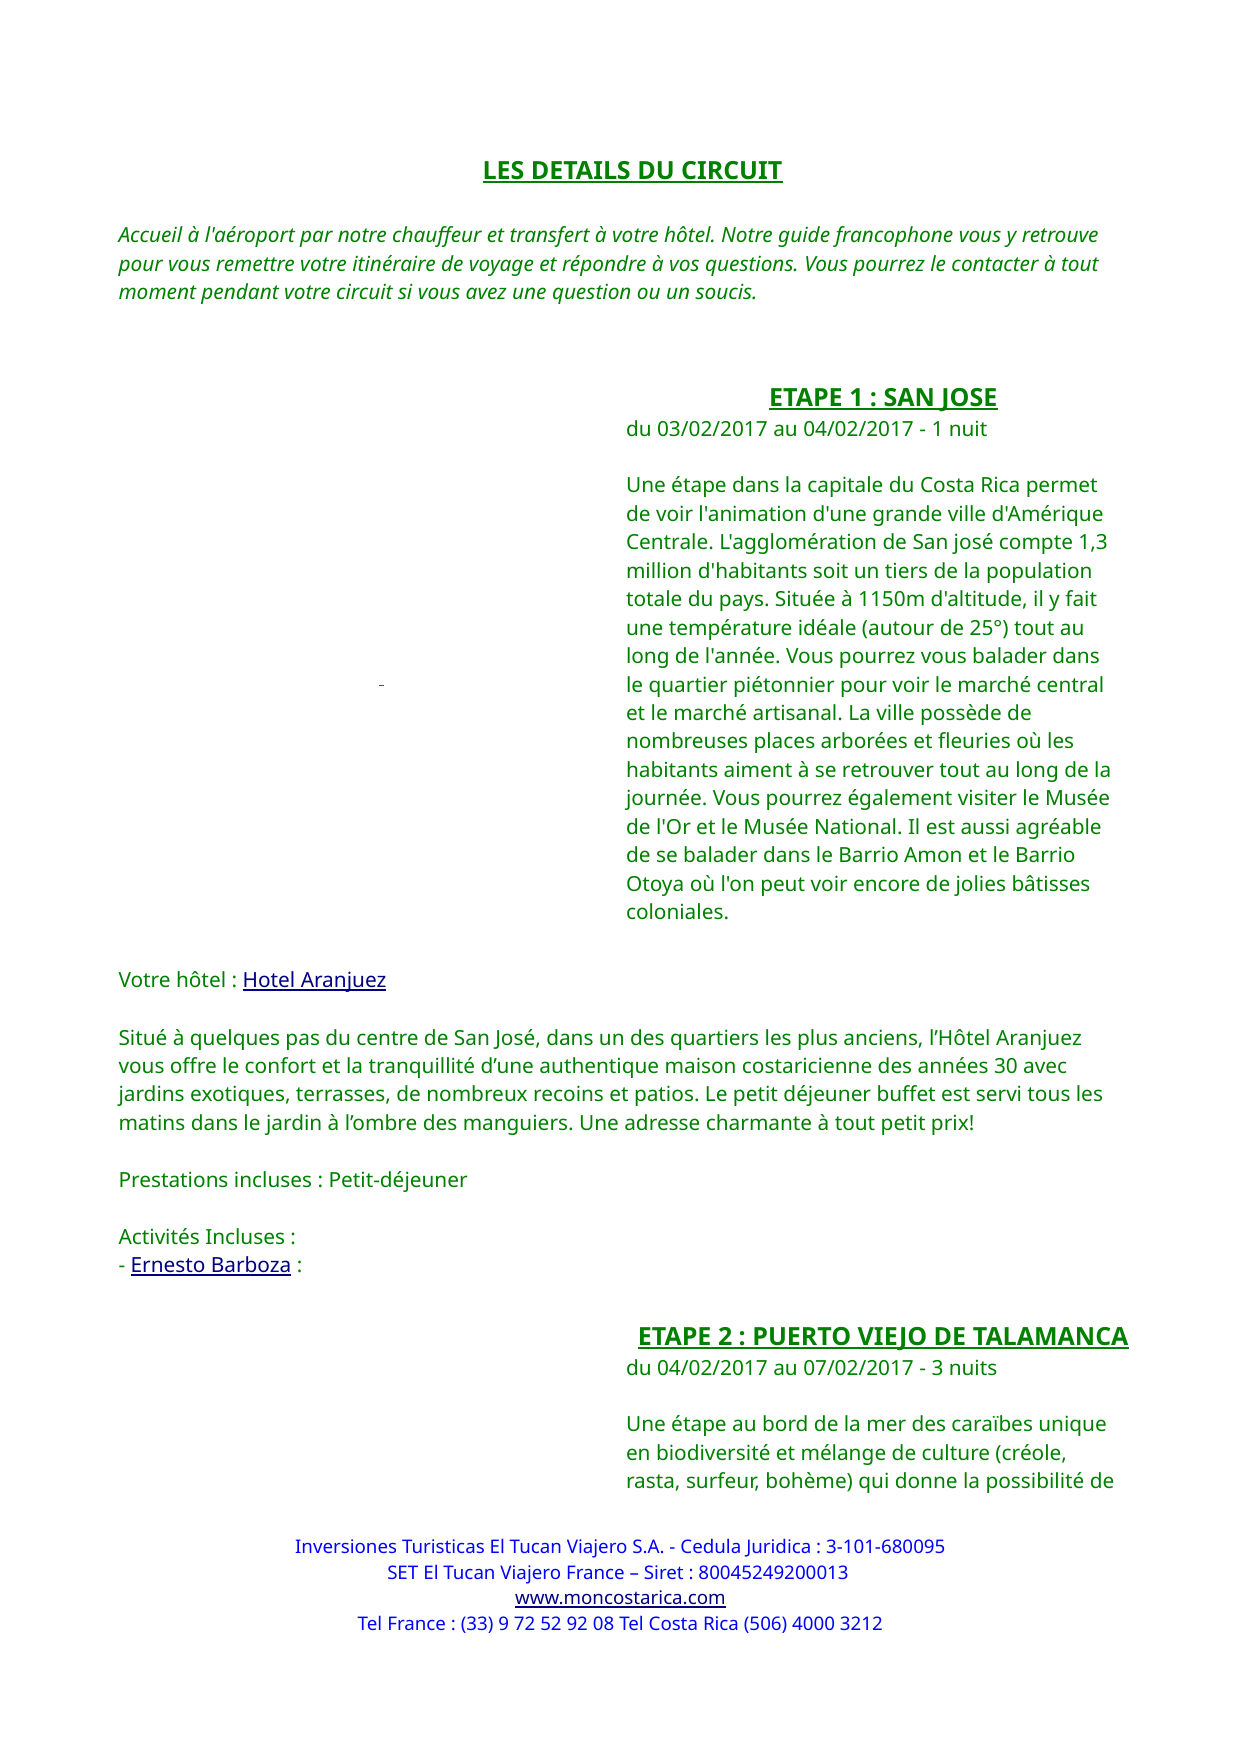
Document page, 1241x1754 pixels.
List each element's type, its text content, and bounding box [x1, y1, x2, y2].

text Accueil à l'aéroport par notre chauffeur et transfert à votre hôtel. Notre guide francophone vous y retrouve pour vous remettre votre itinéraire de voyage et répondre à vos questions. Vous pourrez le contacter à tout moment pendant votre circuit si vous avez une question ou un soucis. [118, 221, 1146, 306]
table_header [118, 374, 620, 931]
table_header ETAPE 1 : SAN JOSE du 03/02/2017 au 04/02/2017 - 1 nuit Une étape dans la capitale du Costa Rica permet de voir l'animation d'une grande ville d'Amérique Centrale. L'agglomération de San josé compte 1,3 million d'habitants soit un tiers de la population totale du pays. Située à 1150m d'altitude, il y fait une température idéale (autour de 25°) tout au long de l'année. Vous pourrez vous balader dans le quartier piétonnier pour voir le marché central et le marché artisanal. La ville possède de nombreuses places arborées et fleuries où les habitants aiment à se retrouver tout au long de la journée. Vous pourrez également visiter le Musée de l'Or et le Musée National. Il est aussi agréable de se balader dans le Barrio Amon et le Barrio Otoya où l'on peut voir encore de jolies bâtisses coloniales. [620, 374, 1122, 931]
text Situé à quelques pas du centre de San José, dans un des quartiers les plus anciens, l’Hôtel Aranjuez vous offre le confort et la tranquillité d’une authentique maison costaricienne des années 30 avec jardins exotiques, terrasses, de nombreux recoins et patios. Le petit déjeuner buffet est servi tous les matins dans le jardin à l’ombre des manguiers. Une adresse charmante à tout petit prix! [118, 1023, 1122, 1136]
text - Ernesto Barboza : [118, 1250, 1122, 1279]
text Votre hôtel : Hotel Aranjuez [118, 965, 1122, 994]
text Activités Incluses : [118, 1222, 1122, 1250]
text Prestations incluses : Petit-déjeuner [118, 1165, 1122, 1193]
text LES DETAILS DU CIRCUIT [118, 152, 1146, 186]
table_header [118, 1313, 620, 1501]
table_header ETAPE 2 : PUERTO VIEJO DE TALAMANCA du 04/02/2017 au 07/02/2017 - 3 nuits Une étape au bord de la mer des caraïbes unique en biodiversité et mélange de culture (créole, rasta, surfeur, bohème) qui donne la possibilité de visiter le Parc National de Cahuita et le Refuge National de Vie Sauvage Manzanillo, d'explorer les récifs coralliens en plongée bouteille ou apnée, de profiter des plages de sable blond et d'une faune très abondante (paresseux, singes, coatis, morphos...). Le Parc National de Cahuita est un promontoire couvert de forêt tropicale avec à ses pieds des plages avec des eaux turquoises. Le refuge National de Vie Sylvestre MANZANILLO – GANDOCA est situé à l'extrême sud de la côte caraibe entre le Rio Cocles et le Rio Sixaola (qui marque la frontière du Panama). Il a été crée en 1985 pour protèger 5013 ha terrestres et 4436 ha maritimes. Il possède un grand nombre d'espèces de plantes et d'animaux qui vivent exclusivement dans des environnements aquatiques. Il offre des paysages de mangroves, de marais et de forêts tropicales humides. Il protège notamment le lamentin, espèce en voie d'extinction et les tortues Baula qui viennent pondre de février à mai. On y observe également des dauphins. Puerto Viejo est un charmant village côtier très animé qui possède plusieurs plages sauvages : Playa Cocles, Playa Chiquita et Playa Punta Uva, Playa Manzanillo. C'est également le point de départ pour des excursion dans les réserves indigènes Bribri des montagnes de Talamanca. [620, 1313, 1122, 1501]
